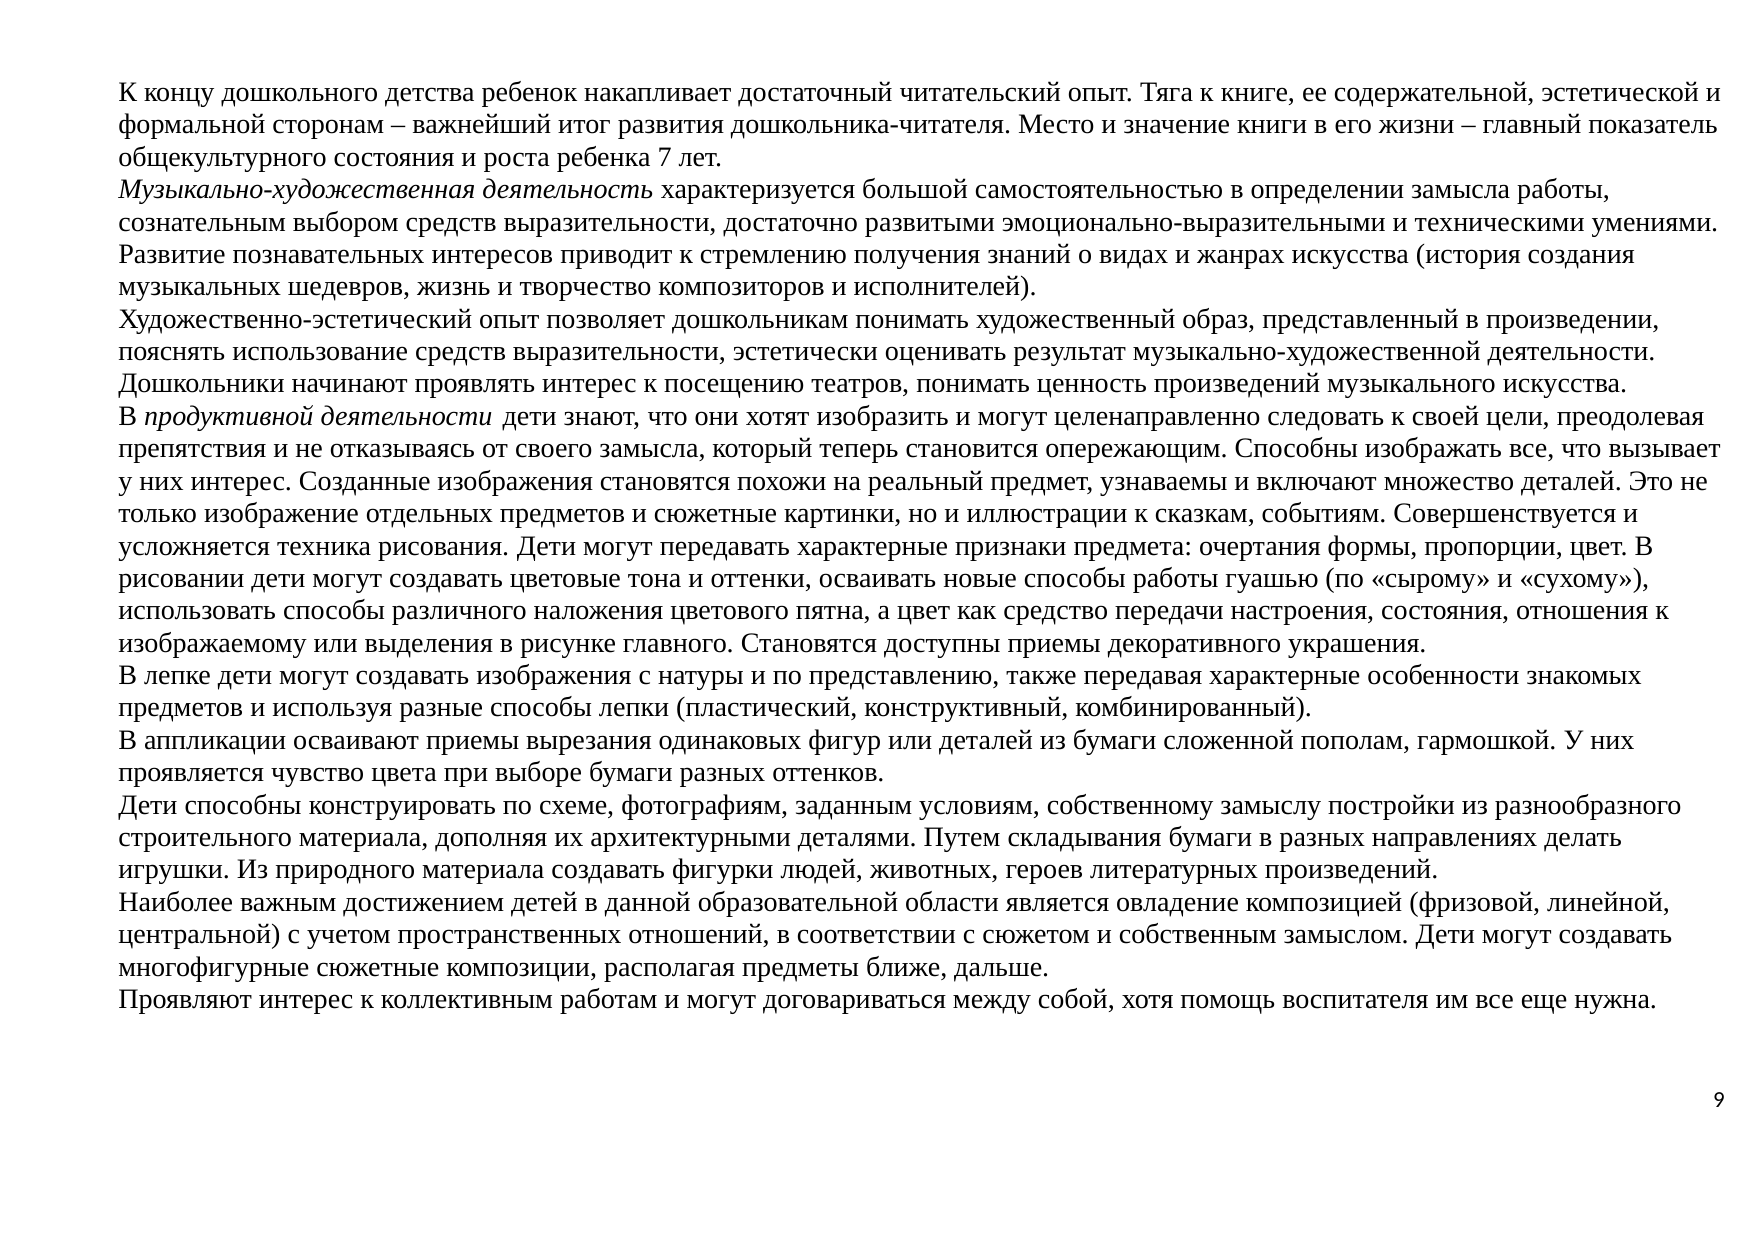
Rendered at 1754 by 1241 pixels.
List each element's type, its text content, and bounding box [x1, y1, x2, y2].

text Художественно-эстетический опыт позволяет дошкольникам понимать художественный образ, представленный в произведении, пояснять использование средств выразительности, эстетически оценивать результат музыкально-художественной деятельности. Дошкольники начинают проявлять интерес к посещению театров, понимать ценность произведений музыкального искусства. [118, 302, 1724, 399]
text Развитие познавательных интересов приводит к стремлению получения знаний о видах и жанрах искусства (история создания музыкальных шедевров, жизнь и творчество композиторов и исполнителей). [118, 237, 1724, 302]
text К концу дошкольного детства ребенок накапливает достаточный читательский опыт. Тяга к книге, ее содержательной, эстетической и формальной сторонам – важнейший итог развития дошкольника-читателя. Место и значение книги в его жизни – главный показатель общекультурного состояния и роста ребенка 7 лет. [118, 75, 1724, 172]
text Наиболее важным достижением детей в данной образовательной области является овладение композицией (фризовой, линейной, центральной) с учетом пространственных отношений, в соответствии с сюжетом и собственным замыслом. Дети могут создавать многофигурные сюжетные композиции, располагая предметы ближе, дальше. [118, 885, 1724, 982]
text В аппликации осваивают приемы вырезания одинаковых фигур или деталей из бумаги сложенной пополам, гармошкой. У них проявляется чувство цвета при выборе бумаги разных оттенков. [118, 723, 1724, 788]
text Музыкально-художественная деятельность характеризуется большой самостоятельностью в определении замысла работы, сознательным выбором средств выразительности, достаточно развитыми эмоционально-выразительными и техническими умениями. [118, 172, 1724, 237]
text Дети способны конструировать по схеме, фотографиям, заданным условиям, собственному замыслу постройки из разнообразного строительного материала, дополняя их архитектурными деталями. Путем складывания бумаги в разных направлениях делать игрушки. Из природного материала создавать фигурки людей, животных, героев литературных произведений. [118, 788, 1724, 885]
text В продуктивной деятельности дети знают, что они хотят изобразить и могут целенаправленно следовать к своей цели, преодолевая препятствия и не отказываясь от своего замысла, который теперь становится опережающим. Способны изображать все, что вызывает у них интерес. Созданные изображения становятся похожи на реальный предмет, узнаваемы и включают множество деталей. Это не только изображение отдельных предметов и сюжетные картинки, но и иллюстрации к сказкам, событиям. Совершенствуется и усложняется техника рисования. Дети могут передавать характерные признаки предмета: очертания формы, пропорции, цвет. В рисовании дети могут создавать цветовые тона и оттенки, осваивать новые способы работы гуашью (по «сырому» и «сухому»), использовать способы различного наложения цветового пятна, а цвет как средство передачи настроения, состояния, отношения к изображаемому или выделения в рисунке главного. Становятся доступны приемы декоративного украшения. [118, 399, 1724, 658]
text Проявляют интерес к коллективным работам и могут договариваться между собой, хотя помощь воспитателя им все еще нужна. [118, 982, 1724, 1014]
text В лепке дети могут создавать изображения с натуры и по представлению, также передавая характерные особенности знакомых предметов и используя разные способы лепки (пластический, конструктивный, комбинированный). [118, 658, 1724, 723]
